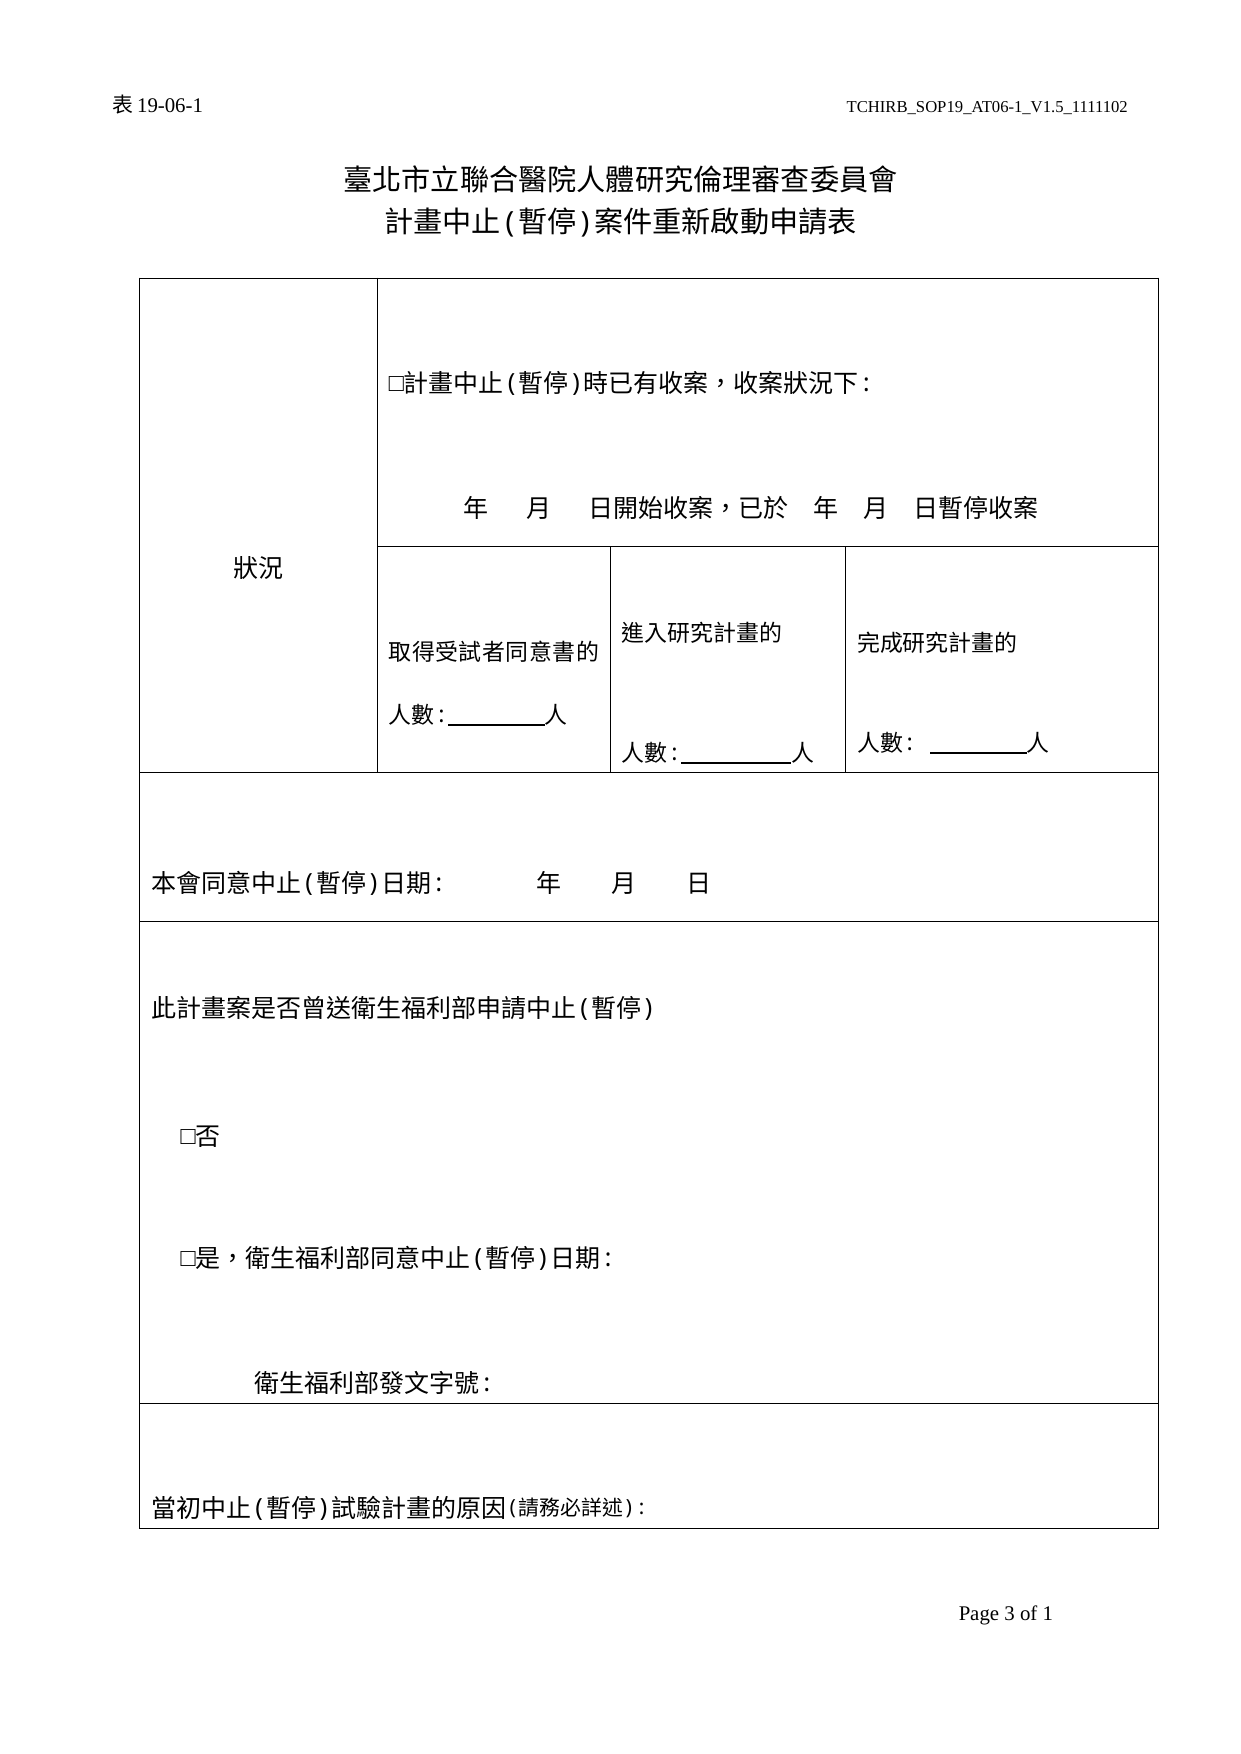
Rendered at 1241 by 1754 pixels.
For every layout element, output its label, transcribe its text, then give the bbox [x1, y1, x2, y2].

table_cell 當初中止(暫停)試驗計畫的原因(請務必詳述): [140, 1404, 1158, 1527]
table_cell 完成研究計畫的 人數: 人 [846, 547, 1158, 772]
table_cell 此計畫案是否曾送衛生福利部申請中止(暫停) □否 □是，衛生福利部同意中止(暫停)日期: 衛生福利部發文字號: [140, 922, 1158, 1402]
table_cell 進入研究計畫的 人數: 人 [611, 547, 845, 772]
table_cell 取得受試者同意書的人數: 人 [378, 547, 610, 772]
table_cell 狀況 [140, 279, 377, 772]
table_cell □計畫中止(暫停)時已有收案，收案狀況下: 年 月 日開始收案，已於 年 月 日暫停收案 [378, 279, 1158, 546]
table_cell 本會同意中止(暫停)日期: 年 月 日 [140, 773, 1158, 921]
